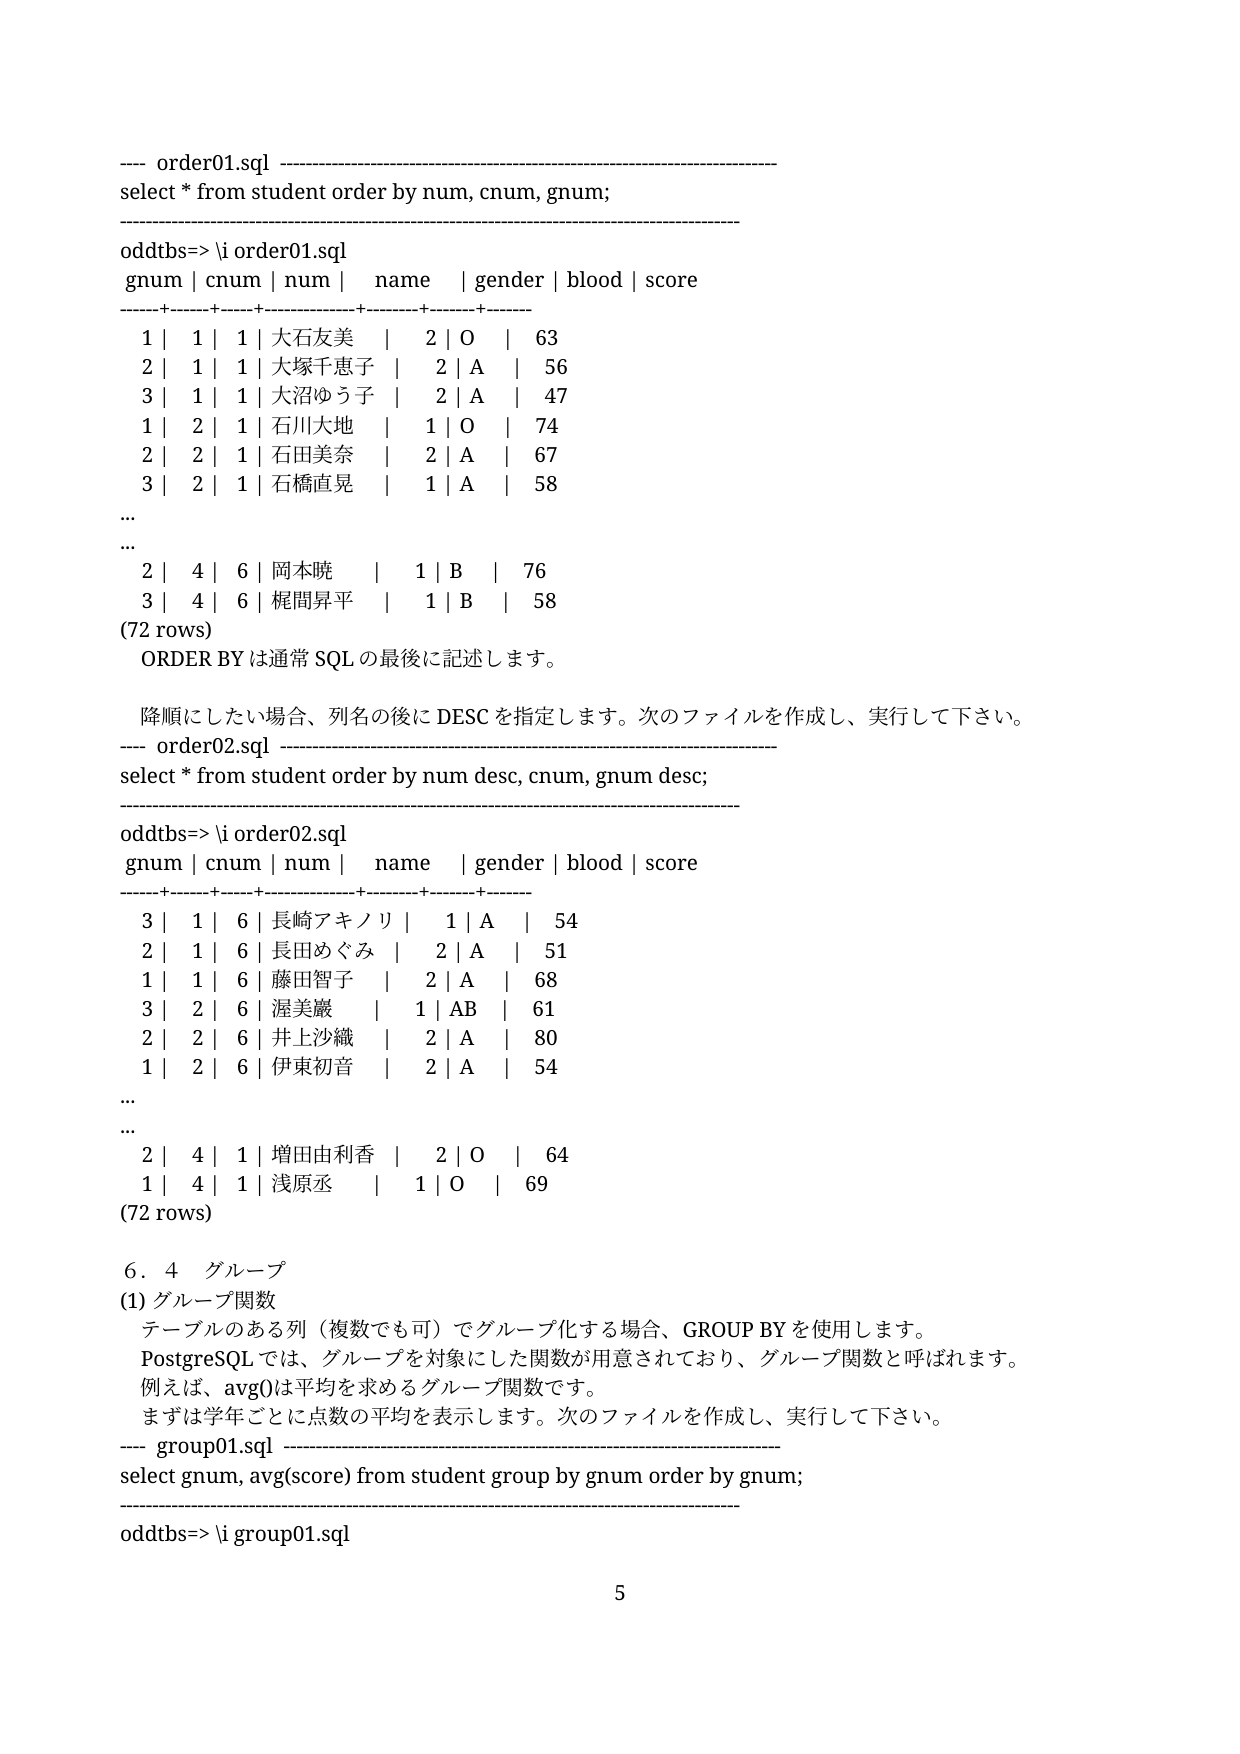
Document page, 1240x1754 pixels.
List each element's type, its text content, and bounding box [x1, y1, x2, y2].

text 3 | 2 | 1 | 石橋直晃 | 1 | A | 58 [120, 468, 1120, 497]
text 1 | 2 | 1 | 石川大地 | 1 | O | 74 [120, 410, 1120, 439]
text ------------------------------------------------------------------------------------------------ [120, 1489, 1120, 1518]
text ... [120, 1110, 1120, 1139]
text select * from student order by num, cnum, gnum; [120, 176, 1120, 206]
text gnum | cnum | num | name | gender | blood | score [120, 264, 1120, 293]
text (1) グループ関数 [120, 1285, 1120, 1314]
text 例えば、avg()は平均を求めるグループ関数です。 [120, 1372, 1120, 1401]
text 降順にしたい場合、列名の後にDESCを指定します。次のファイルを作成し、実行して下さい。 [120, 701, 1120, 731]
text ... [120, 526, 1120, 556]
text ... [120, 497, 1120, 526]
text oddtbs=> \i order02.sql [120, 818, 1120, 847]
text select * from student order by num desc, cnum, gnum desc; [120, 760, 1120, 789]
text ---- order02.sql ----------------------------------------------------------------------------- [120, 731, 1120, 760]
text 1 | 2 | 6 | 伊東初音 | 2 | A | 54 [120, 1051, 1120, 1081]
text ------+------+-----+--------------+--------+-------+------- [120, 293, 1120, 322]
text oddtbs=> \i order01.sql [120, 235, 1120, 264]
text 3 | 4 | 6 | 梶間昇平 | 1 | B | 58 [120, 585, 1120, 614]
text ------------------------------------------------------------------------------------------------ [120, 206, 1120, 235]
text ６．４ グループ [120, 1256, 1120, 1285]
text まずは学年ごとに点数の平均を表示します。次のファイルを作成し、実行して下さい。 [120, 1401, 1120, 1431]
text 2 | 2 | 1 | 石田美奈 | 2 | A | 67 [120, 439, 1120, 468]
text ------+------+-----+--------------+--------+-------+------- [120, 876, 1120, 906]
text ---- order01.sql ----------------------------------------------------------------------------- [120, 147, 1120, 176]
text 1 | 1 | 1 | 大石友美 | 2 | O | 63 [120, 322, 1120, 351]
text ------------------------------------------------------------------------------------------------ [120, 789, 1120, 818]
text 3 | 1 | 6 | 長崎アキノリ | 1 | A | 54 [120, 906, 1120, 935]
text PostgreSQLでは、グループを対象にした関数が用意されており、グループ関数と呼ばれます。 [120, 1343, 1120, 1372]
text 2 | 4 | 1 | 増田由利香 | 2 | O | 64 [120, 1139, 1120, 1168]
text 3 | 2 | 6 | 渥美巖 | 1 | AB | 61 [120, 993, 1120, 1022]
text oddtbs=> \i group01.sql [120, 1518, 1120, 1547]
text 3 | 1 | 1 | 大沼ゆう子 | 2 | A | 47 [120, 381, 1120, 410]
text テーブルのある列（複数でも可）でグループ化する場合、GROUP BYを使用します。 [120, 1314, 1120, 1343]
text 2 | 4 | 6 | 岡本暁 | 1 | B | 76 [120, 556, 1120, 585]
text gnum | cnum | num | name | gender | blood | score [120, 847, 1120, 876]
text 2 | 1 | 1 | 大塚千恵子 | 2 | A | 56 [120, 351, 1120, 381]
text select gnum, avg(score) from student group by gnum order by gnum; [120, 1460, 1120, 1489]
text 1 | 1 | 6 | 藤田智子 | 2 | A | 68 [120, 964, 1120, 993]
text ... [120, 1081, 1120, 1110]
text (72 rows) [120, 1197, 1120, 1226]
text 1 | 4 | 1 | 浅原丞 | 1 | O | 69 [120, 1168, 1120, 1197]
text (72 rows) [120, 614, 1120, 643]
text ---- group01.sql ----------------------------------------------------------------------------- [120, 1431, 1120, 1460]
text 2 | 1 | 6 | 長田めぐみ | 2 | A | 51 [120, 935, 1120, 964]
text ORDER BYは通常SQLの最後に記述します。 [120, 643, 1120, 672]
text 2 | 2 | 6 | 井上沙織 | 2 | A | 80 [120, 1022, 1120, 1051]
